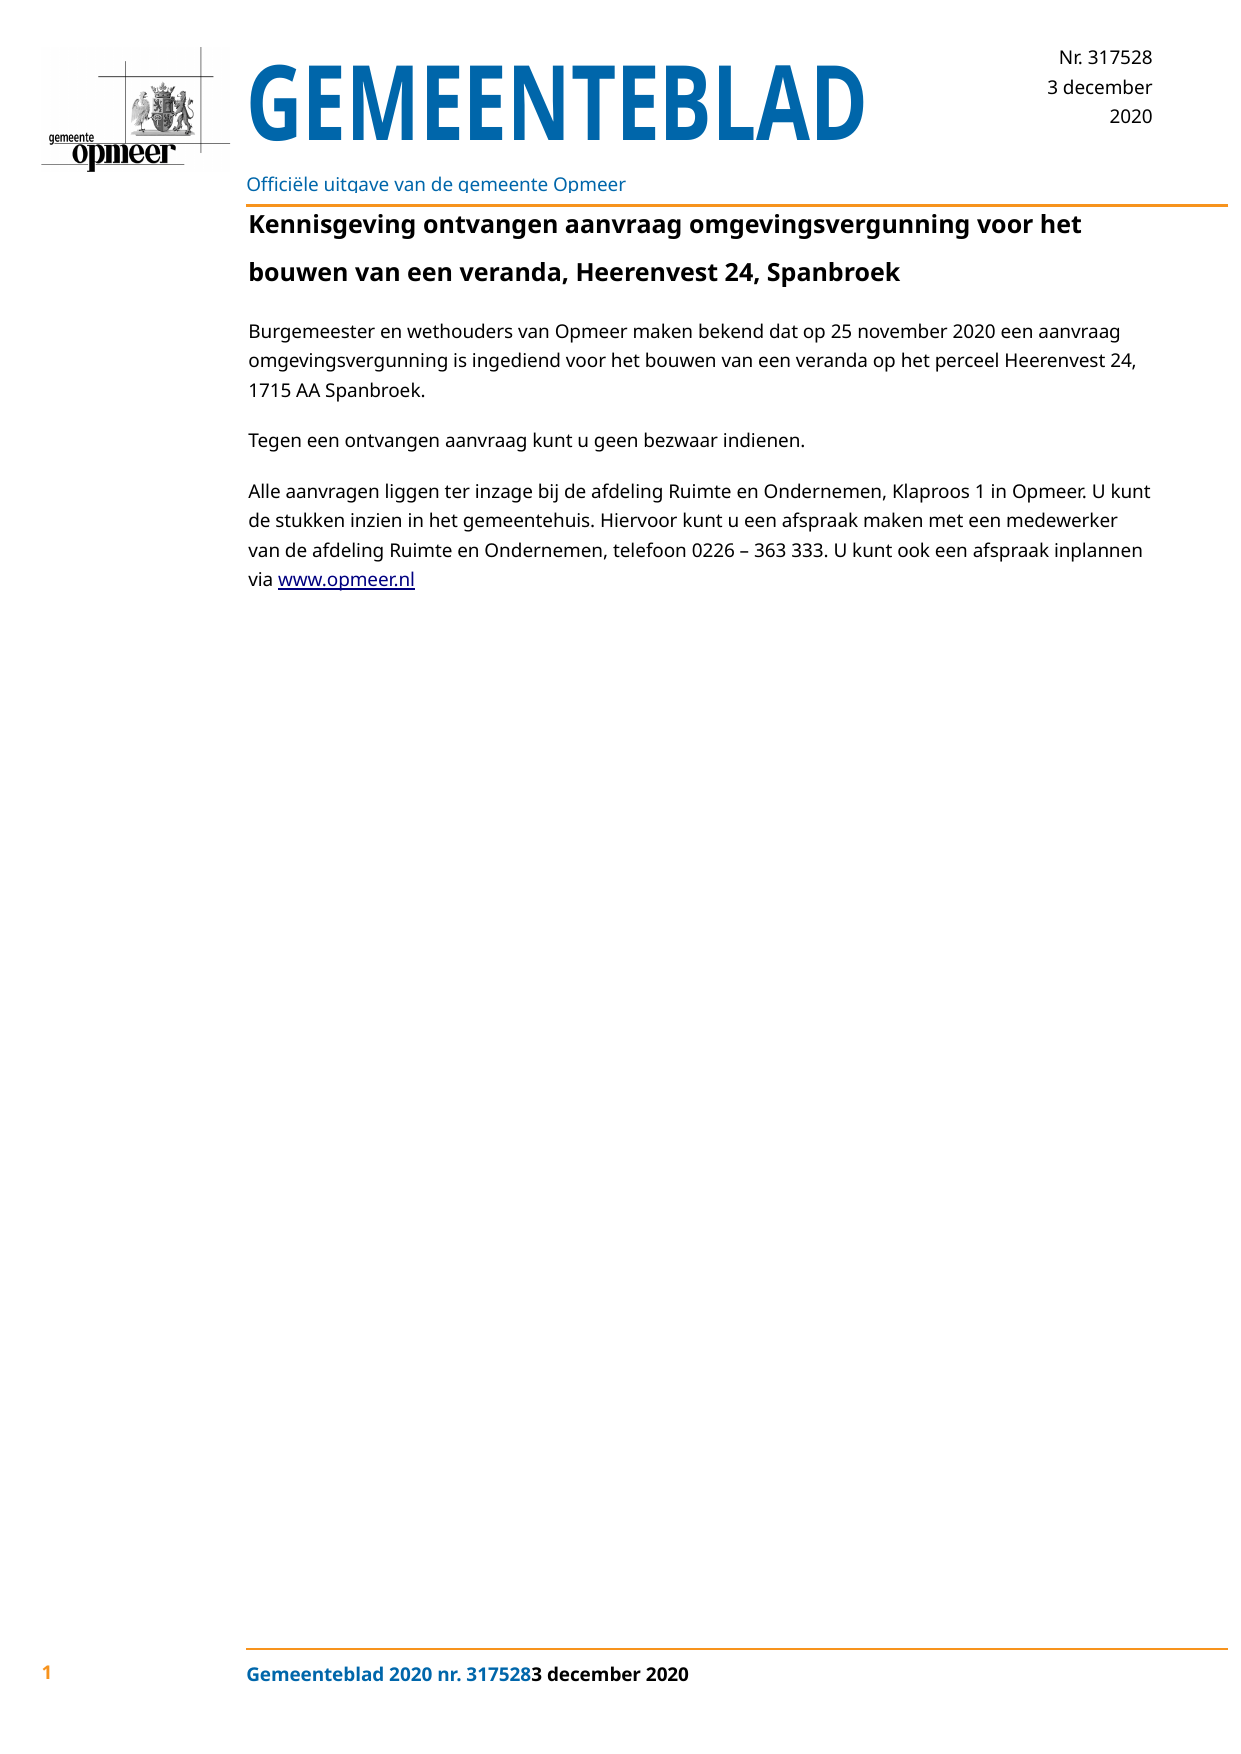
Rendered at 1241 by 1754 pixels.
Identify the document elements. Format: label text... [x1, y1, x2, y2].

text Tegen een ontvangen aanvraag kunt u geen bezwaar indienen. [248, 427, 1152, 453]
text Kennisgeving ontvangen aanvraag omgevingsvergunning voor het bouwen van een veranda, Heerenvest 24, Spanbroek [248, 207, 1152, 288]
text Burgemeester en wethouders van Opmeer maken bekend dat op 25 november 2020 een aanvraag omgevingsvergunning is ingediend voor het bouwen van een veranda op het perceel Heerenvest 24, 1715 AA Spanbroek. [248, 318, 1152, 403]
picture [41, 47, 231, 172]
text Alle aanvragen liggen ter inzage bij de afdeling Ruimte en Ondernemen, Klaproos 1 in Opmeer. U kunt de stukken inzien in het gemeentehuis. Hiervoor kunt u een afspraak maken met een medewerker van de afdeling Ruimte en Ondernemen, telefoon 0226 – 363 333. U kunt ook een afspraak inplannen via www.opmeer.nl [248, 478, 1152, 592]
